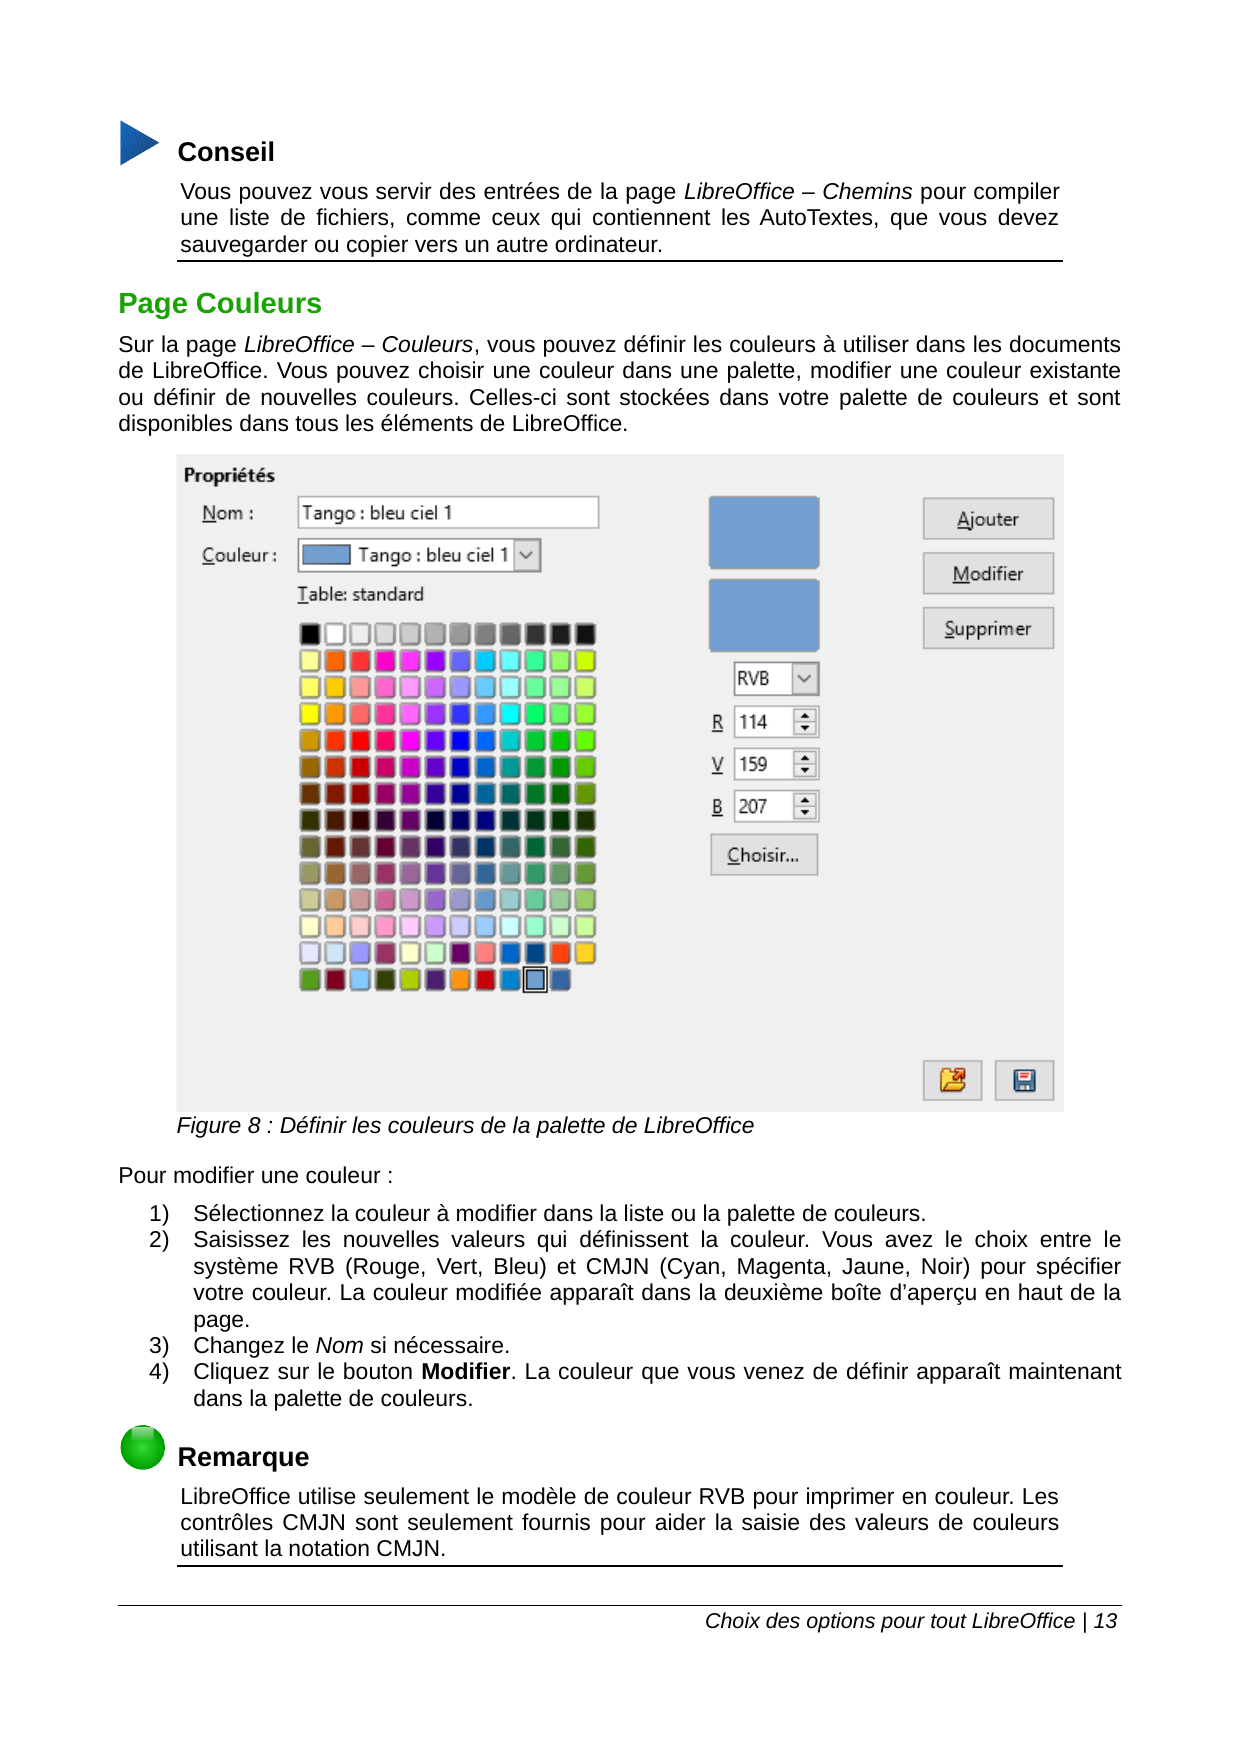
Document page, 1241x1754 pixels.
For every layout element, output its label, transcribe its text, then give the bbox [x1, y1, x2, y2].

text Vous pouvez vous servir des entrées de la page LibreOffice – Chemins pour compiler une liste de fichiers, comme ceux qui contiennent les AutoTextes, que vous devez sauvegarder ou copier vers un autre ordinateur. [177, 175, 1063, 260]
text LibreOffice utilise seulement le modèle de couleur RVB pour imprimer en couleur. Les contrôles CMJN sont seulement fournis pour aider la saisie des valeurs de couleurs utilisant la notation CMJN. [177, 1479, 1063, 1565]
text Sur la page LibreOffice – Couleurs, vous pouvez définir les couleurs à utiliser dans les documents de LibreOffice. Vous pouvez choisir une couleur dans une palette, modifier une couleur existante ou définir de nouvelles couleurs. Celles-ci sont stockées dans votre palette de couleurs et sont disponibles dans tous les éléments de LibreOffice. [118, 331, 1122, 437]
subtitle Conseil [118, 118, 1122, 167]
subtitle Remarque [118, 1423, 1122, 1472]
subtitle Page Couleurs [118, 286, 1122, 319]
list Saisissez les nouvelles valeurs qui définissent la couleur. Vous avez le choix entre le système RVB (Rouge, Vert, Bleu) et CMJN (Cyan, Magenta, Jaune, Noir) pour spécifier votre couleur. La couleur modifiée apparaît dans la deuxième boîte d’aperçu en haut de la page. [169, 1226, 1122, 1332]
list Cliquez sur le bouton Modifier. La couleur que vous venez de définir apparaît maintenant dans la palette de couleurs. [169, 1358, 1122, 1411]
picture [176, 454, 1064, 1112]
text Figure 8 : Définir les couleurs de la palette de LibreOffice [176, 1112, 1064, 1138]
list Sélectionnez la couleur à modifier dans la liste ou la palette de couleurs. [169, 1200, 1122, 1226]
text Pour modifier une couleur : [118, 1162, 1122, 1188]
list Changez le Nom si nécessaire. [169, 1332, 1122, 1358]
